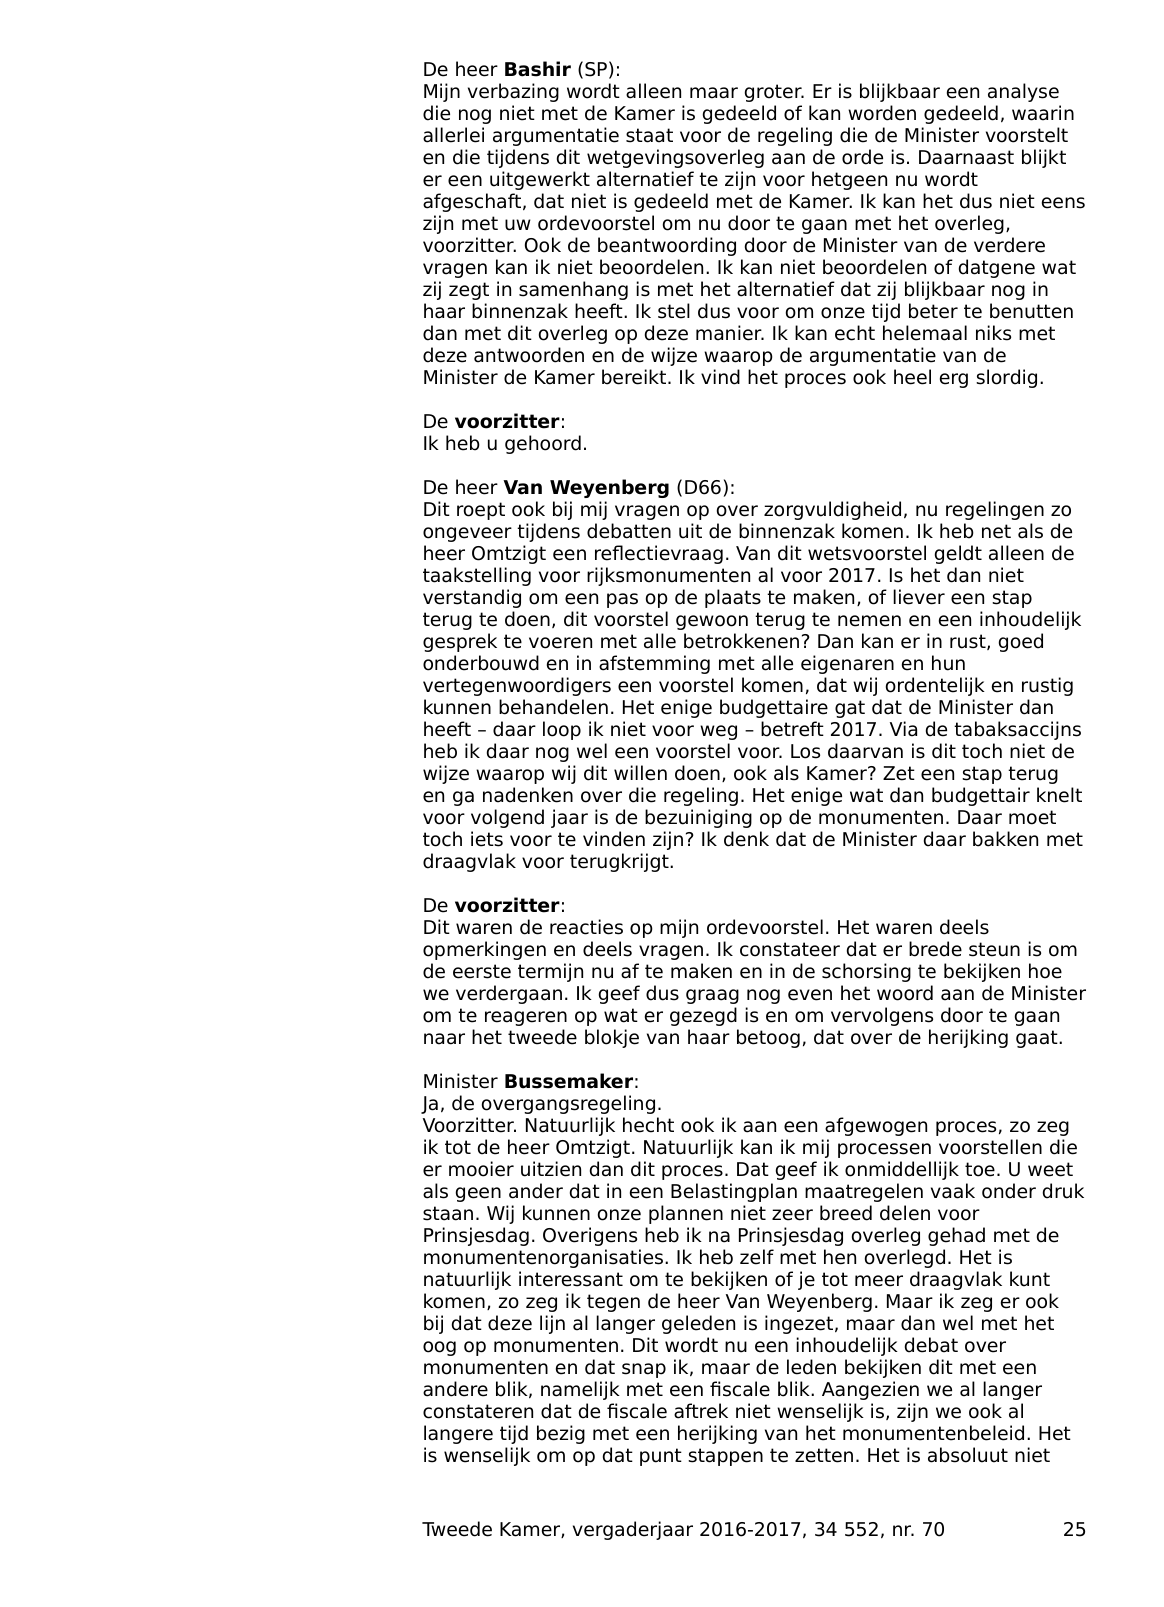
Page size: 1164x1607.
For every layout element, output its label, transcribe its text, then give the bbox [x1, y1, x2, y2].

text De voorzitter: [422, 895, 1087, 917]
text De heer Bashir (SP): [422, 59, 1087, 81]
text Mijn verbazing wordt alleen maar groter. Er is blijkbaar een analyse die nog niet met de Kamer is gedeeld of kan worden gedeeld, waarin allerlei argumentatie staat voor de regeling die de Minister voorstelt en die tijdens dit wetgevingsoverleg aan de orde is. Daarnaast blijkt er een uitgewerkt alternatief te zijn voor hetgeen nu wordt afgeschaft, dat niet is gedeeld met de Kamer. Ik kan het dus niet eens zijn met uw ordevoorstel om nu door te gaan met het overleg, voorzitter. Ook de beantwoording door de Minister van de verdere vragen kan ik niet beoordelen. Ik kan niet beoordelen of datgene wat zij zegt in samenhang is met het alternatief dat zij blijkbaar nog in haar binnenzak heeft. Ik stel dus voor om onze tijd beter te benutten dan met dit overleg op deze manier. Ik kan echt helemaal niks met deze antwoorden en de wijze waarop de argumentatie van de Minister de Kamer bereikt. Ik vind het proces ook heel erg slordig. [422, 81, 1087, 389]
text Ja, de overgangsregeling. [422, 1093, 1087, 1115]
text Ik heb u gehoord. [422, 433, 1087, 455]
text De heer Van Weyenberg (D66): [422, 477, 1087, 499]
text Voorzitter. Natuurlijk hecht ook ik aan een afgewogen proces, zo zeg ik tot de heer Omtzigt. Natuurlijk kan ik mij processen voorstellen die er mooier uitzien dan dit proces. Dat geef ik onmiddellijk toe. U weet als geen ander dat in een Belastingplan maatregelen vaak onder druk staan. Wij kunnen onze plannen niet zeer breed delen voor Prinsjesdag. Overigens heb ik na Prinsjesdag overleg gehad met de monumentenorganisaties. Ik heb zelf met hen overlegd. Het is natuurlijk interessant om te bekijken of je tot meer draagvlak kunt komen, zo zeg ik tegen de heer Van Weyenberg. Maar ik zeg er ook bij dat deze lijn al langer geleden is ingezet, maar dan wel met het oog op monumenten. Dit wordt nu een inhoudelijk debat over monumenten en dat snap ik, maar de leden bekijken dit met een andere blik, namelijk met een fiscale blik. Aangezien we al langer constateren dat de fiscale aftrek niet wenselijk is, zijn we ook al langere tijd bezig met een herijking van het monumentenbeleid. Het is wenselijk om op dat punt stappen te zetten. Het is absoluut niet [422, 1115, 1087, 1467]
text Dit waren de reacties op mijn ordevoorstel. Het waren deels opmerkingen en deels vragen. Ik constateer dat er brede steun is om de eerste termijn nu af te maken en in de schorsing te bekijken hoe we verdergaan. Ik geef dus graag nog even het woord aan de Minister om te reageren op wat er gezegd is en om vervolgens door te gaan naar het tweede blokje van haar betoog, dat over de herijking gaat. [422, 917, 1087, 1049]
text De voorzitter: [422, 411, 1087, 433]
text Minister Bussemaker: [422, 1071, 1087, 1093]
text Dit roept ook bij mij vragen op over zorgvuldigheid, nu regelingen zo ongeveer tijdens debatten uit de binnenzak komen. Ik heb net als de heer Omtzigt een reflectievraag. Van dit wetsvoorstel geldt alleen de taakstelling voor rijksmonumenten al voor 2017. Is het dan niet verstandig om een pas op de plaats te maken, of liever een stap terug te doen, dit voorstel gewoon terug te nemen en een inhoudelijk gesprek te voeren met alle betrokkenen? Dan kan er in rust, goed onderbouwd en in afstemming met alle eigenaren en hun vertegenwoordigers een voorstel komen, dat wij ordentelijk en rustig kunnen behandelen. Het enige budgettaire gat dat de Minister dan heeft – daar loop ik niet voor weg – betreft 2017. Via de tabaksaccijns heb ik daar nog wel een voorstel voor. Los daarvan is dit toch niet de wijze waarop wij dit willen doen, ook als Kamer? Zet een stap terug en ga nadenken over die regeling. Het enige wat dan budgettair knelt voor volgend jaar is de bezuiniging op de monumenten. Daar moet toch iets voor te vinden zijn? Ik denk dat de Minister daar bakken met draagvlak voor terugkrijgt. [422, 499, 1087, 873]
